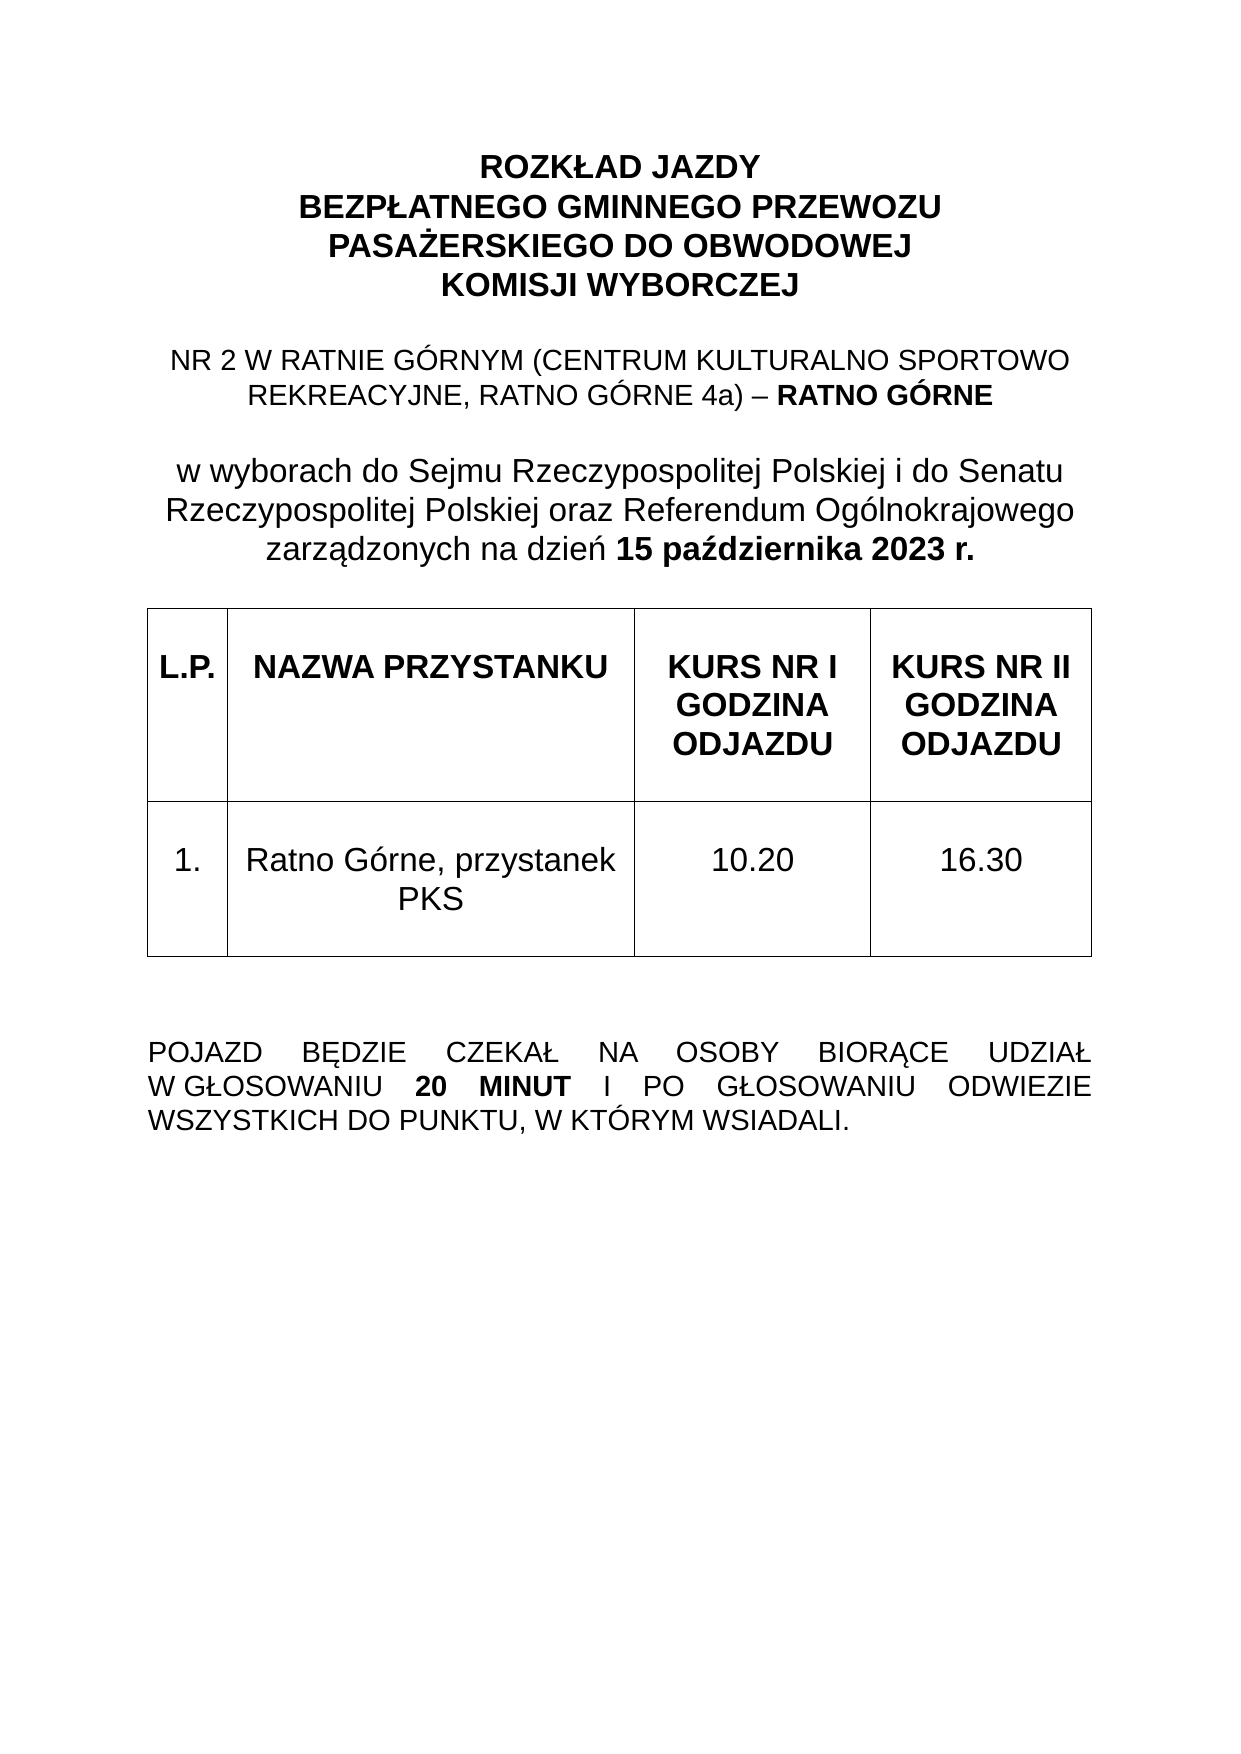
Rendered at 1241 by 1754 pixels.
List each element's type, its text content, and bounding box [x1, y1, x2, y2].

table_cell Ratno Górne, przystanek PKS [228, 802, 634, 956]
table_header KURS NR II GODZINA ODJAZDU [871, 609, 1091, 801]
text PASAŻERSKIEGO DO OBWODOWEJ [148, 226, 1093, 264]
text KOMISJI WYBORCZEJ [148, 265, 1093, 303]
table_cell 10.20 [635, 802, 870, 956]
text NR 2 W RATNIE GÓRNYM (CENTRUM KULTURALNO SPORTOWO REKREACYJNE, RATNO GÓRNE 4a) – RATNO GÓRNE [148, 343, 1093, 411]
text w wyborach do Sejmu Rzeczypospolitej Polskiej i do Senatu Rzeczypospolitej Polskiej oraz Referendum Ogólnokrajowego zarządzonych na dzień 15 października 2023 r. [148, 451, 1093, 568]
text POJAZD BĘDZIE CZEKAŁ NA OSOBY BIORĄCE UDZIAŁ W GŁOSOWANIU 20 MINUT I PO GŁOSOWANIU ODWIEZIE WSZYSTKICH DO PUNKTU, W KTÓRYM WSIADALI. [148, 1035, 1093, 1137]
table_header L.P. [148, 609, 227, 801]
text ROZKŁAD JAZDY [148, 148, 1093, 186]
table_header NAZWA PRZYSTANKU [228, 609, 634, 801]
table_cell 16.30 [871, 802, 1091, 956]
table_cell 1. [148, 802, 227, 956]
text BEZPŁATNEGO GMINNEGO PRZEWOZU [148, 187, 1093, 225]
table_header KURS NR I GODZINA ODJAZDU [635, 609, 870, 801]
